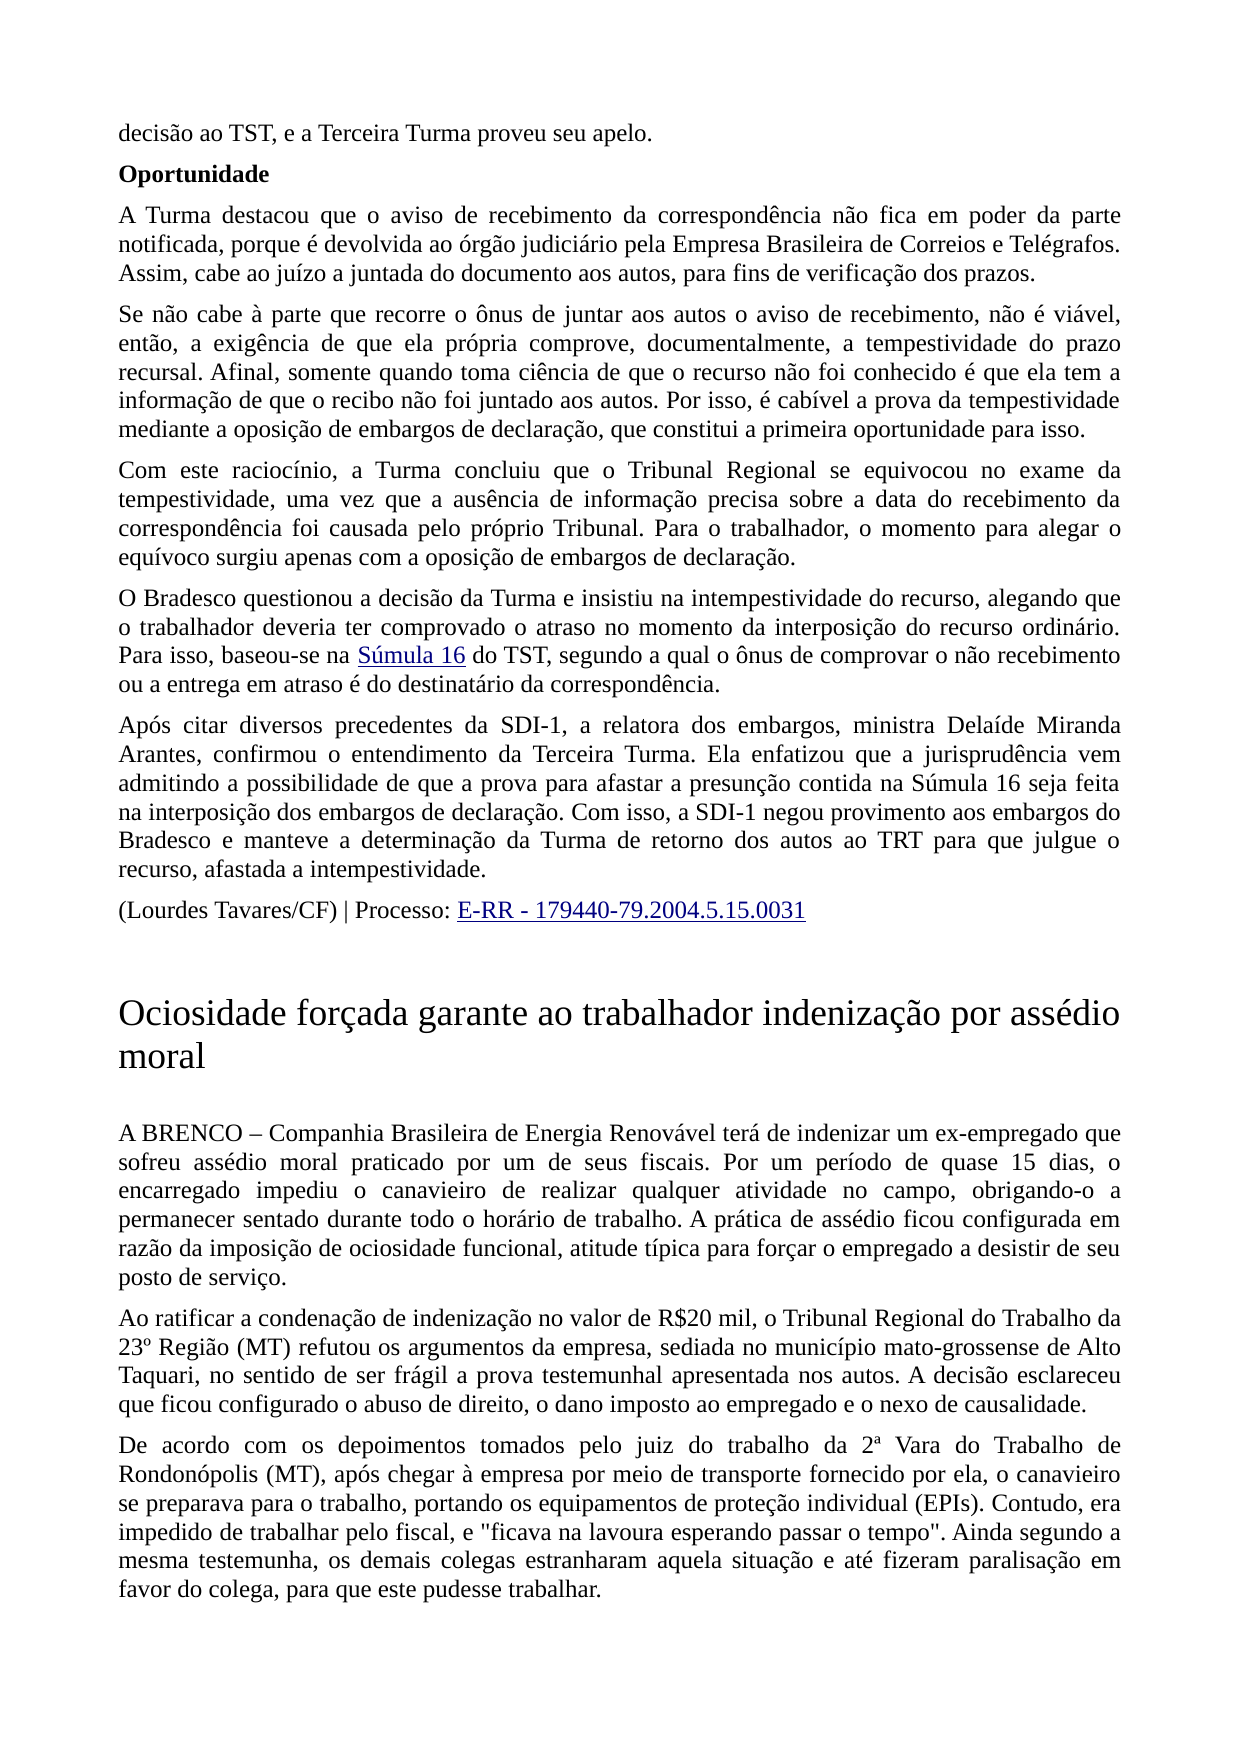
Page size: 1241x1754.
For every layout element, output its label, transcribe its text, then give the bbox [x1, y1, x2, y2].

text O Bradesco questionou a decisão da Turma e insistiu na intempestividade do recurso, alegando que o trabalhador deveria ter comprovado o atraso no momento da interposição do recurso ordinário. Para isso, baseou-se na Súmula 16 do TST, segundo a qual o ônus de comprovar o não recebimento ou a entrega em atraso é do destinatário da correspondência. [118, 583, 1122, 698]
text Se não cabe à parte que recorre o ônus de juntar aos autos o aviso de recebimento, não é viável, então, a exigência de que ela própria comprove, documentalmente, a tempestividade do prazo recursal. Afinal, somente quando toma ciência de que o recurso não foi conhecido é que ela tem a informação de que o recibo não foi juntado aos autos. Por isso, é cabível a prova da tempestividade mediante a oposição de embargos de declaração, que constitui a primeira oportunidade para isso. [118, 299, 1122, 443]
subtitle Ociosidade forçada garante ao trabalhador indenização por assédio moral [118, 991, 1122, 1077]
text Ao ratificar a condenação de indenização no valor de R$20 mil, o Tribunal Regional do Trabalho da 23º Região (MT) refutou os argumentos da empresa, sediada no município mato-grossense de Alto Taquari, no sentido de ser frágil a prova testemunhal apresentada nos autos. A decisão esclareceu que ficou configurado o abuso de direito, o dano imposto ao empregado e o nexo de causalidade. [118, 1303, 1122, 1418]
text decisão ao TST, e a Terceira Turma proveu seu apelo. [118, 118, 1122, 147]
text Com este raciocínio, a Turma concluiu que o Tribunal Regional se equivocou no exame da tempestividade, uma vez que a ausência de informação precisa sobre a data do recebimento da correspondência foi causada pelo próprio Tribunal. Para o trabalhador, o momento para alegar o equívoco surgiu apenas com a oposição de embargos de declaração. [118, 456, 1122, 571]
text (Lourdes Tavares/CF) | Processo: E-RR - 179440-79.2004.5.15.0031 [118, 896, 1122, 924]
text A Turma destacou que o aviso de recebimento da correspondência não fica em poder da parte notificada, porque é devolvida ao órgão judiciário pela Empresa Brasileira de Correios e Telégrafos. Assim, cabe ao juízo a juntada do documento aos autos, para fins de verificação dos prazos. [118, 201, 1122, 287]
text A BRENCO – Companhia Brasileira de Energia Renovável terá de indenizar um ex-empregado que sofreu assédio moral praticado por um de seus fiscais. Por um período de quase 15 dias, o encarregado impediu o canavieiro de realizar qualquer atividade no campo, obrigando-o a permanecer sentado durante todo o horário de trabalho. A prática de assédio ficou configurada em razão da imposição de ociosidade funcional, atitude típica para forçar o empregado a desistir de seu posto de serviço. [118, 1118, 1122, 1291]
text Oportunidade [118, 159, 1122, 188]
text De acordo com os depoimentos tomados pelo juiz do trabalho da 2ª Vara do Trabalho de Rondonópolis (MT), após chegar à empresa por meio de transporte fornecido por ela, o canavieiro se preparava para o trabalho, portando os equipamentos de proteção individual (EPIs). Contudo, era impedido de trabalhar pelo fiscal, e "ficava na lavoura esperando passar o tempo". Ainda segundo a mesma testemunha, os demais colegas estranharam aquela situação e até fizeram paralisação em favor do colega, para que este pudesse trabalhar. [118, 1431, 1122, 1603]
text Após citar diversos precedentes da SDI-1, a relatora dos embargos, ministra Delaíde Miranda Arantes, confirmou o entendimento da Terceira Turma. Ela enfatizou que a jurisprudência vem admitindo a possibilidade de que a prova para afastar a presunção contida na Súmula 16 seja feita na interposição dos embargos de declaração. Com isso, a SDI-1 negou provimento aos embargos do Bradesco e manteve a determinação da Turma de retorno dos autos ao TRT para que julgue o recurso, afastada a intempestividade. [118, 711, 1122, 883]
